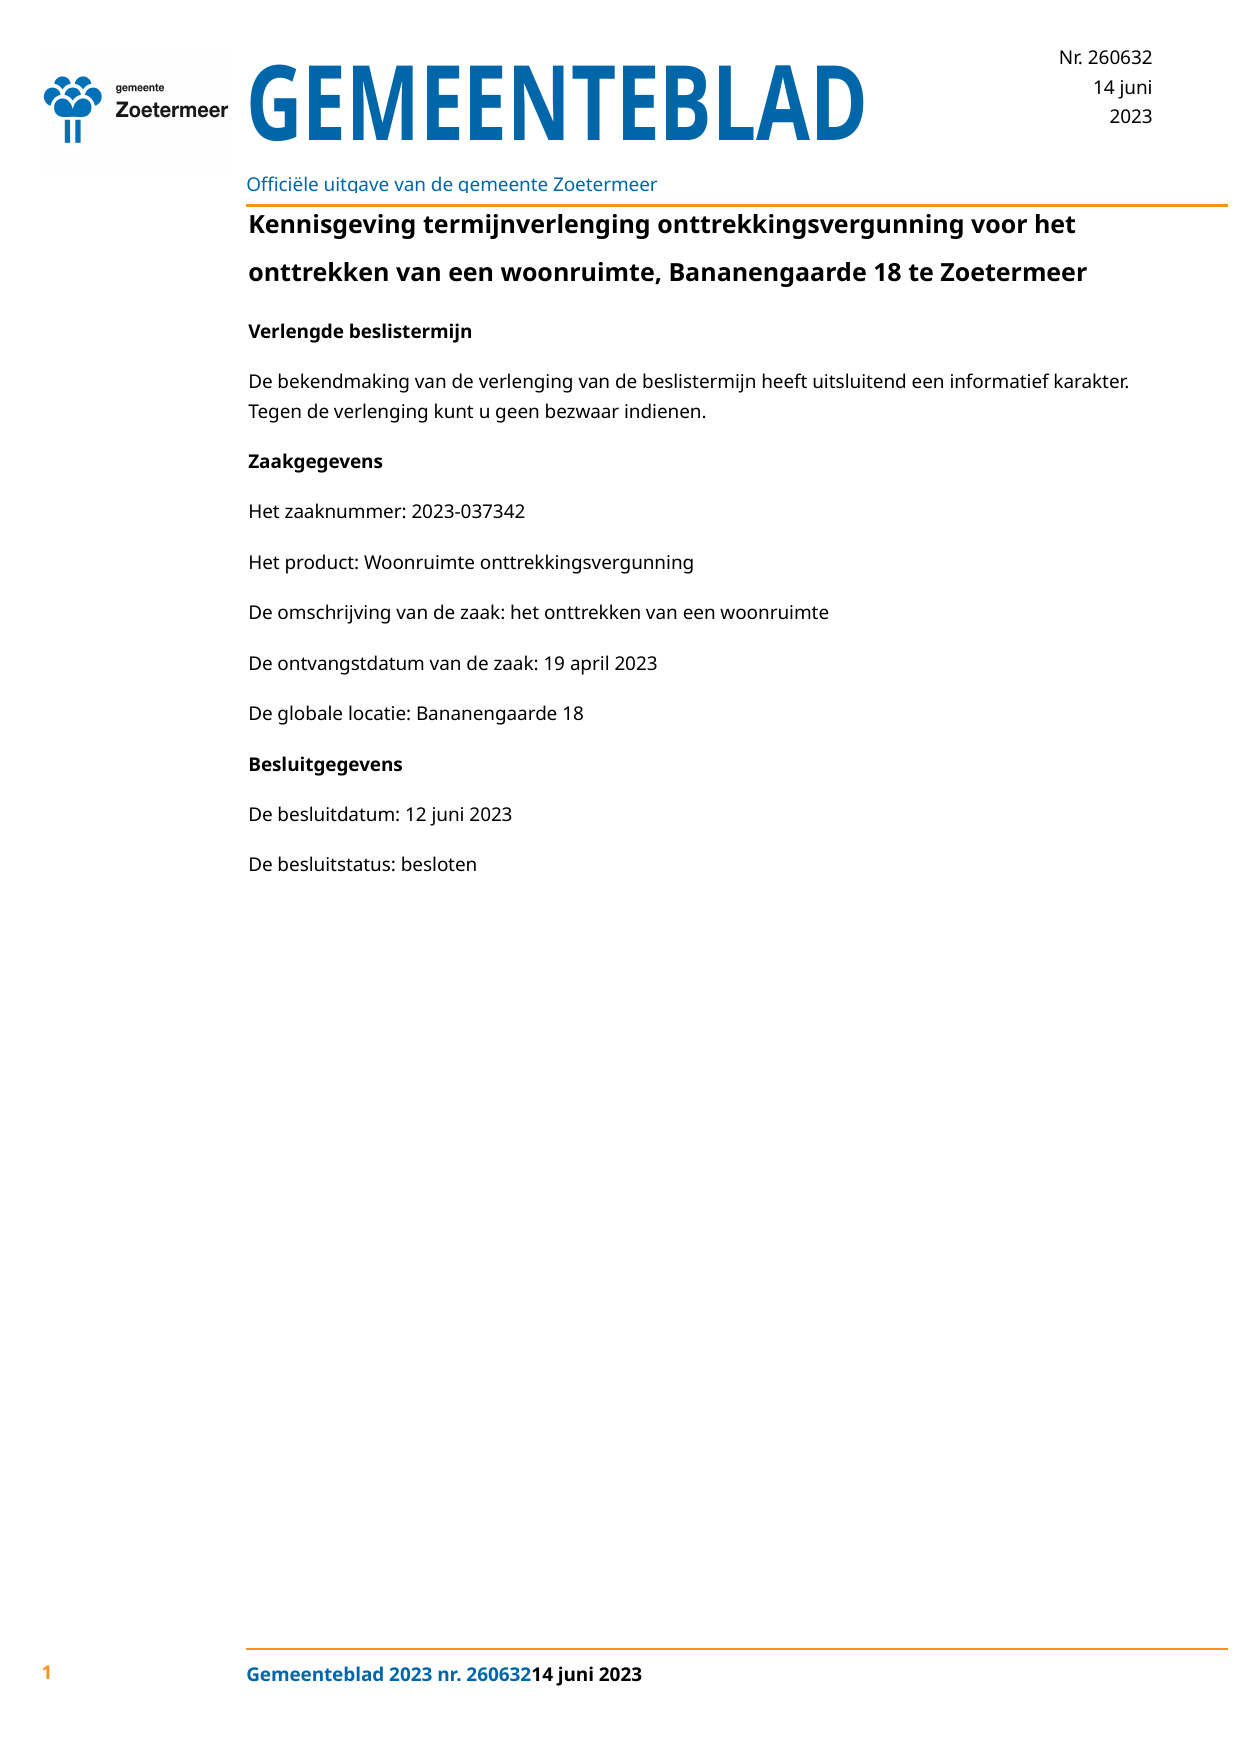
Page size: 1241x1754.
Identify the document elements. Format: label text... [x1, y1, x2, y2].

text Verlengde beslistermijn [248, 318, 1152, 344]
text Besluitgegevens [248, 751, 1152, 777]
text De globale locatie: Bananengaarde 18 [248, 700, 1152, 726]
text Zaakgegevens [248, 448, 1152, 474]
text De omschrijving van de zaak: het onttrekken van een woonruimte [248, 599, 1152, 625]
text Het product: Woonruimte onttrekkingsvergunning [248, 549, 1152, 575]
text De bekendmaking van de verlenging van de beslistermijn heeft uitsluitend een informatief karakter. Tegen de verlenging kunt u geen bezwaar indienen. [248, 368, 1152, 424]
text De besluitstatus: besloten [248, 852, 1152, 877]
text Het zaaknummer: 2023-037342 [248, 499, 1152, 524]
picture [41, 47, 231, 172]
text De ontvangstdatum van de zaak: 19 april 2023 [248, 650, 1152, 676]
text De besluitdatum: 12 juni 2023 [248, 801, 1152, 827]
text Kennisgeving termijnverlenging onttrekkingsvergunning voor het onttrekken van een woonruimte, Bananengaarde 18 te Zoetermeer [248, 207, 1152, 288]
